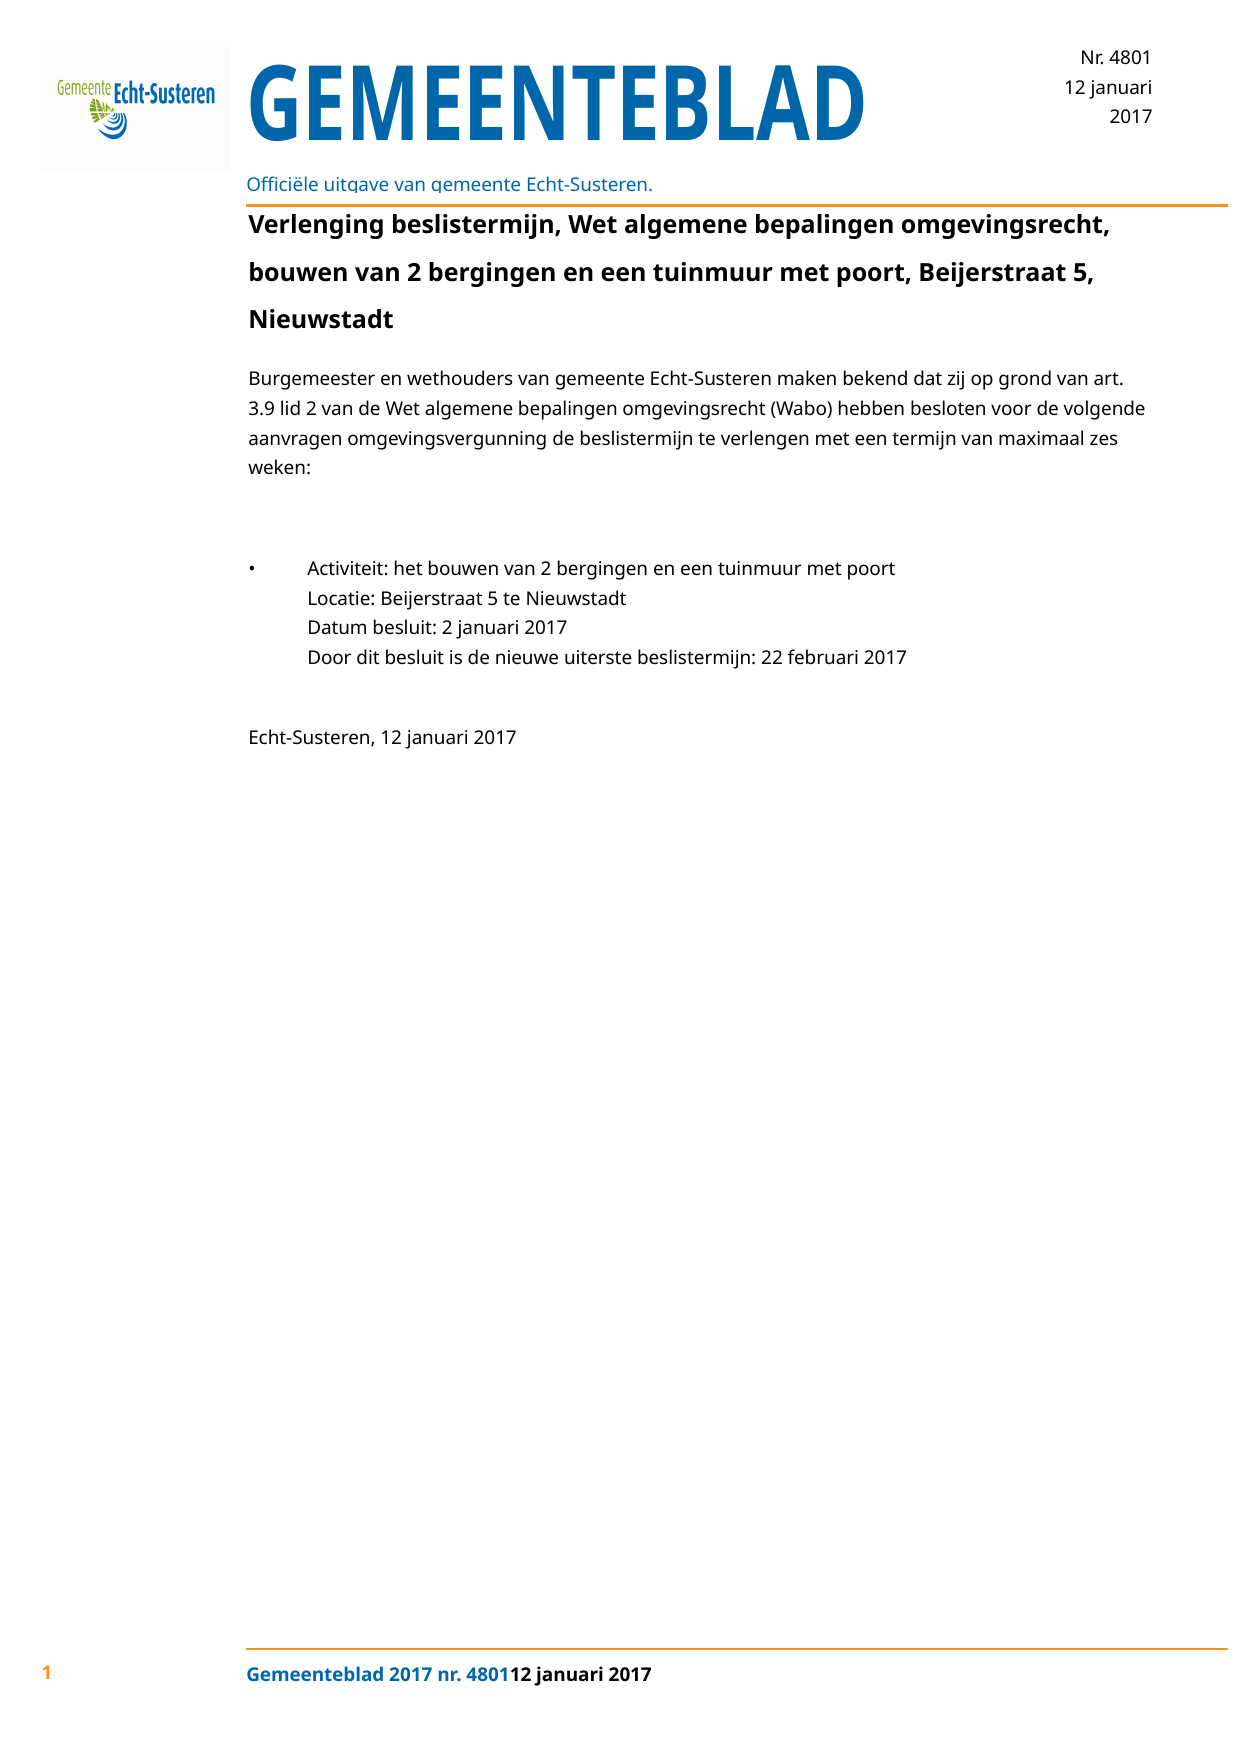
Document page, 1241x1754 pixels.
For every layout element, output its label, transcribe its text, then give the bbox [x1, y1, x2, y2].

picture [41, 47, 231, 172]
text Echt-Susteren, 12 januari 2017 [248, 724, 1152, 749]
list Door dit besluit is de nieuwe uiterste beslistermijn: 22 februari 2017 [248, 644, 1152, 669]
text Burgemeester en wethouders van gemeente Echt-Susteren maken bekend dat zij op grond van art. 3.9 lid 2 van de Wet algemene bepalingen omgevingsrecht (Wabo) hebben besloten voor de volgende aanvragen omgevingsvergunning de beslistermijn te verlengen met een termijn van maximaal zes weken: [248, 366, 1152, 480]
list Activiteit: het bouwen van 2 bergingen en een tuinmuur met poort [248, 555, 1152, 581]
list Datum besluit: 2 januari 2017 [248, 614, 1152, 640]
list Locatie: Beijerstraat 5 te Nieuwstadt [248, 585, 1152, 610]
text Verlenging beslistermijn, Wet algemene bepalingen omgevingsrecht, bouwen van 2 bergingen en een tuinmuur met poort, Beijerstraat 5, Nieuwstadt [248, 207, 1152, 336]
